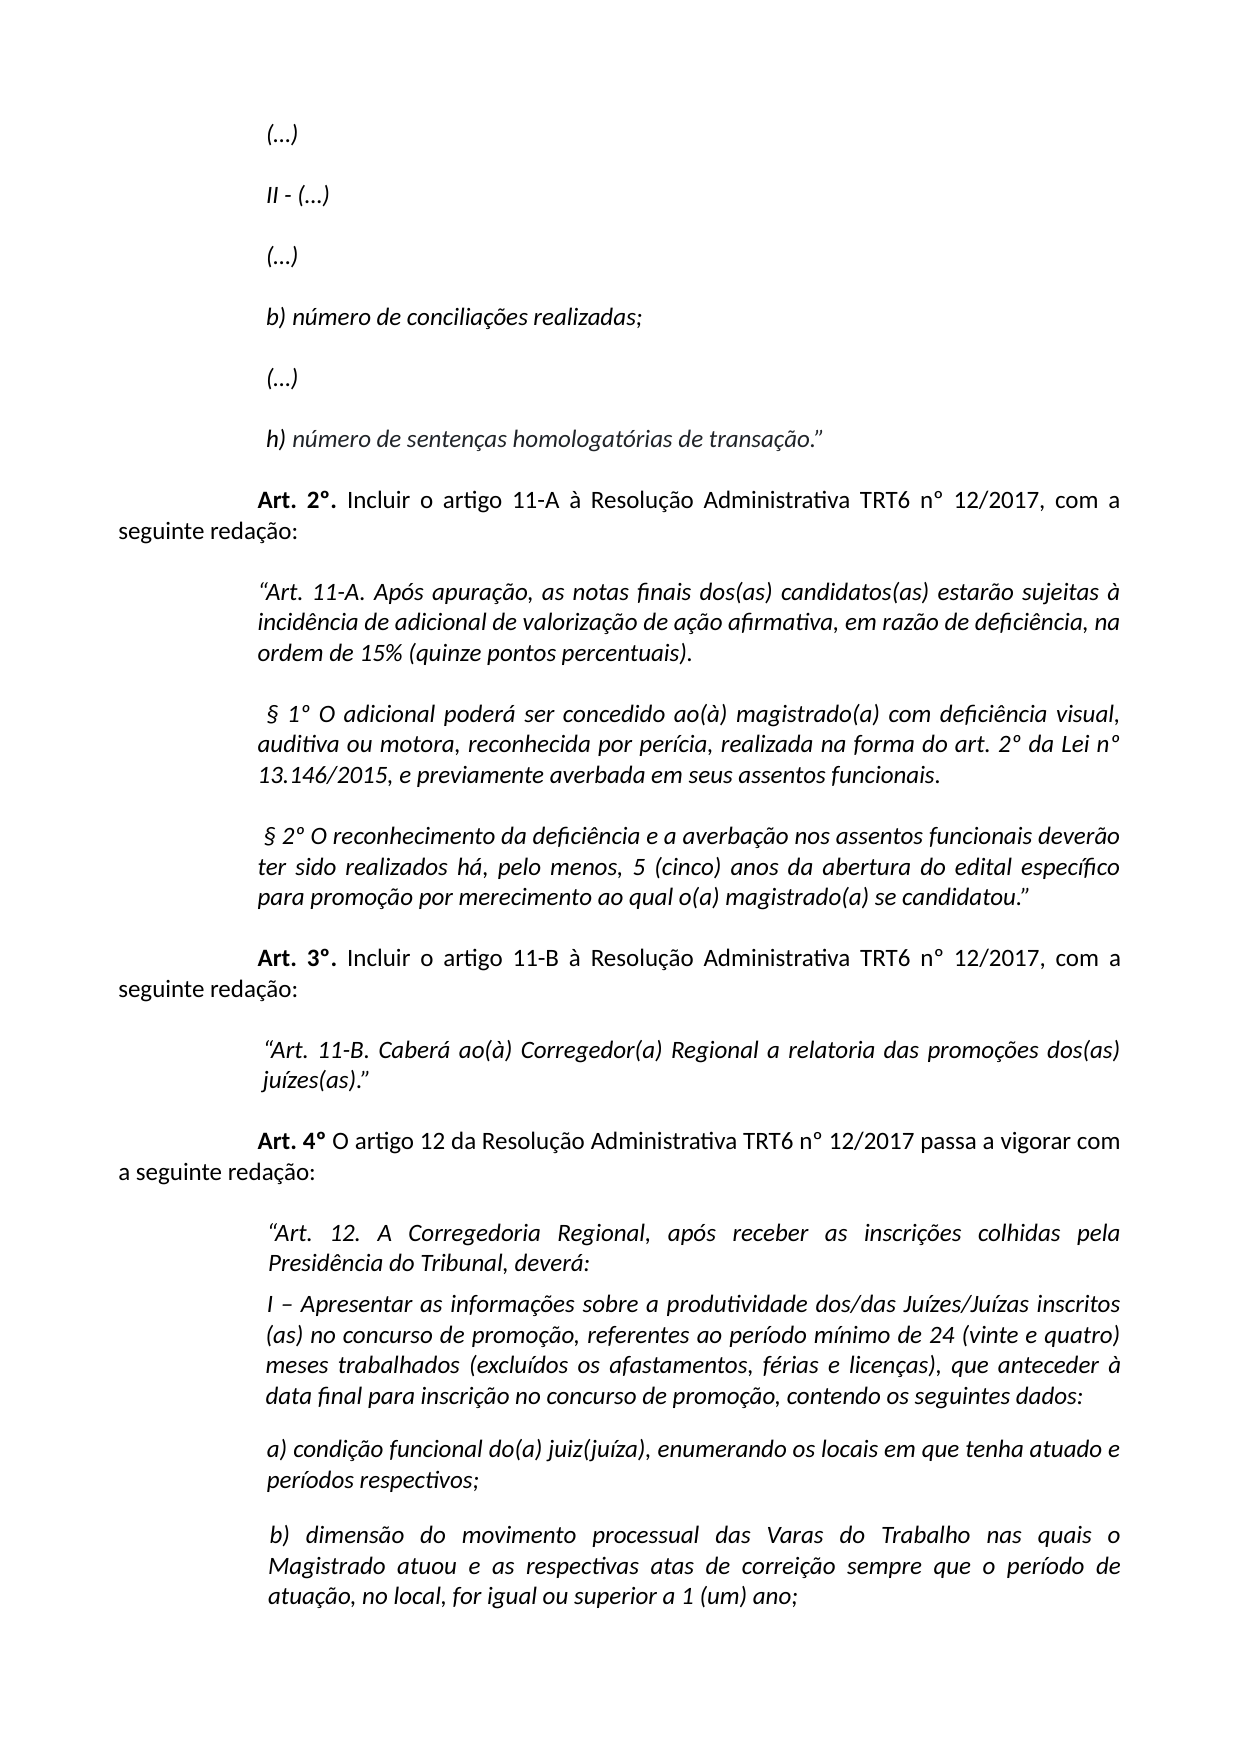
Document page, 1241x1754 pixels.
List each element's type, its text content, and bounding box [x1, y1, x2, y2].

text h) número de sentenças homologatórias de transação.” [118, 423, 1122, 454]
text b) dimensão do movimento processual das Varas do Trabalho nas quais o Magistrado atuou e as respectivas atas de correição sempre que o período de atuação, no local, for igual ou superior a 1 (um) ano; [268, 1519, 1122, 1611]
text (…) [118, 362, 1122, 393]
text Art. 4º O artigo 12 da Resolução Administrativa TRT6 nº 12/2017 passa a vigorar com a seguinte redação: [118, 1125, 1122, 1186]
text “Art. 11-B. Caberá ao(à) Corregedor(a) Regional a relatoria das promoções dos(as) juízes(as).” [263, 1034, 1122, 1095]
text § 1º O adicional poderá ser concedido ao(à) magistrado(a) com deficiência visual, auditiva ou motora, reconhecida por perícia, realizada na forma do art. 2º da Lei nº 13.146/2015, e previamente averbada em seus assentos funcionais. [257, 698, 1122, 789]
text “Art. 12. A Corregedoria Regional, após receber as inscrições colhidas pela Presidência do Tribunal, deverá: [267, 1217, 1122, 1278]
text (…) [118, 240, 1122, 271]
text (…) [118, 118, 1122, 149]
text a) condição funcional do(a) juiz(juíza), enumerando os locais em que tenha atuado e períodos respectivos; [267, 1433, 1122, 1494]
text II - (…) [118, 179, 1122, 210]
text b) número de conciliações realizadas; [118, 301, 1122, 332]
text Art. 3º. Incluir o artigo 11-B à Resolução Administrativa TRT6 nº 12/2017, com a seguinte redação: [118, 942, 1122, 1003]
text § 2º O reconhecimento da deficiência e a averbação nos assentos funcionais deverão ter sido realizados há, pelo menos, 5 (cinco) anos da abertura do edital específico para promoção por merecimento ao qual o(a) magistrado(a) se candidatou.” [257, 820, 1122, 912]
text I – Apresentar as informações sobre a produtividade dos/das Juízes/Juízas inscritos (as) no concurso de promoção, referentes ao período mínimo de 24 (vinte e quatro) meses trabalhados (excluídos os afastamentos, férias e licenças), que anteceder à data final para inscrição no concurso de promoção, contendo os seguintes dados: [265, 1288, 1122, 1410]
text “Art. 11-A. Após apuração, as notas finais dos(as) candidatos(as) estarão sujeitas à incidência de adicional de valorização de ação afirmativa, em razão de deficiência, na ordem de 15% (quinze pontos percentuais). [257, 576, 1122, 667]
text Art. 2º. Incluir o artigo 11-A à Resolução Administrativa TRT6 nº 12/2017, com a seguinte redação: [118, 484, 1122, 545]
